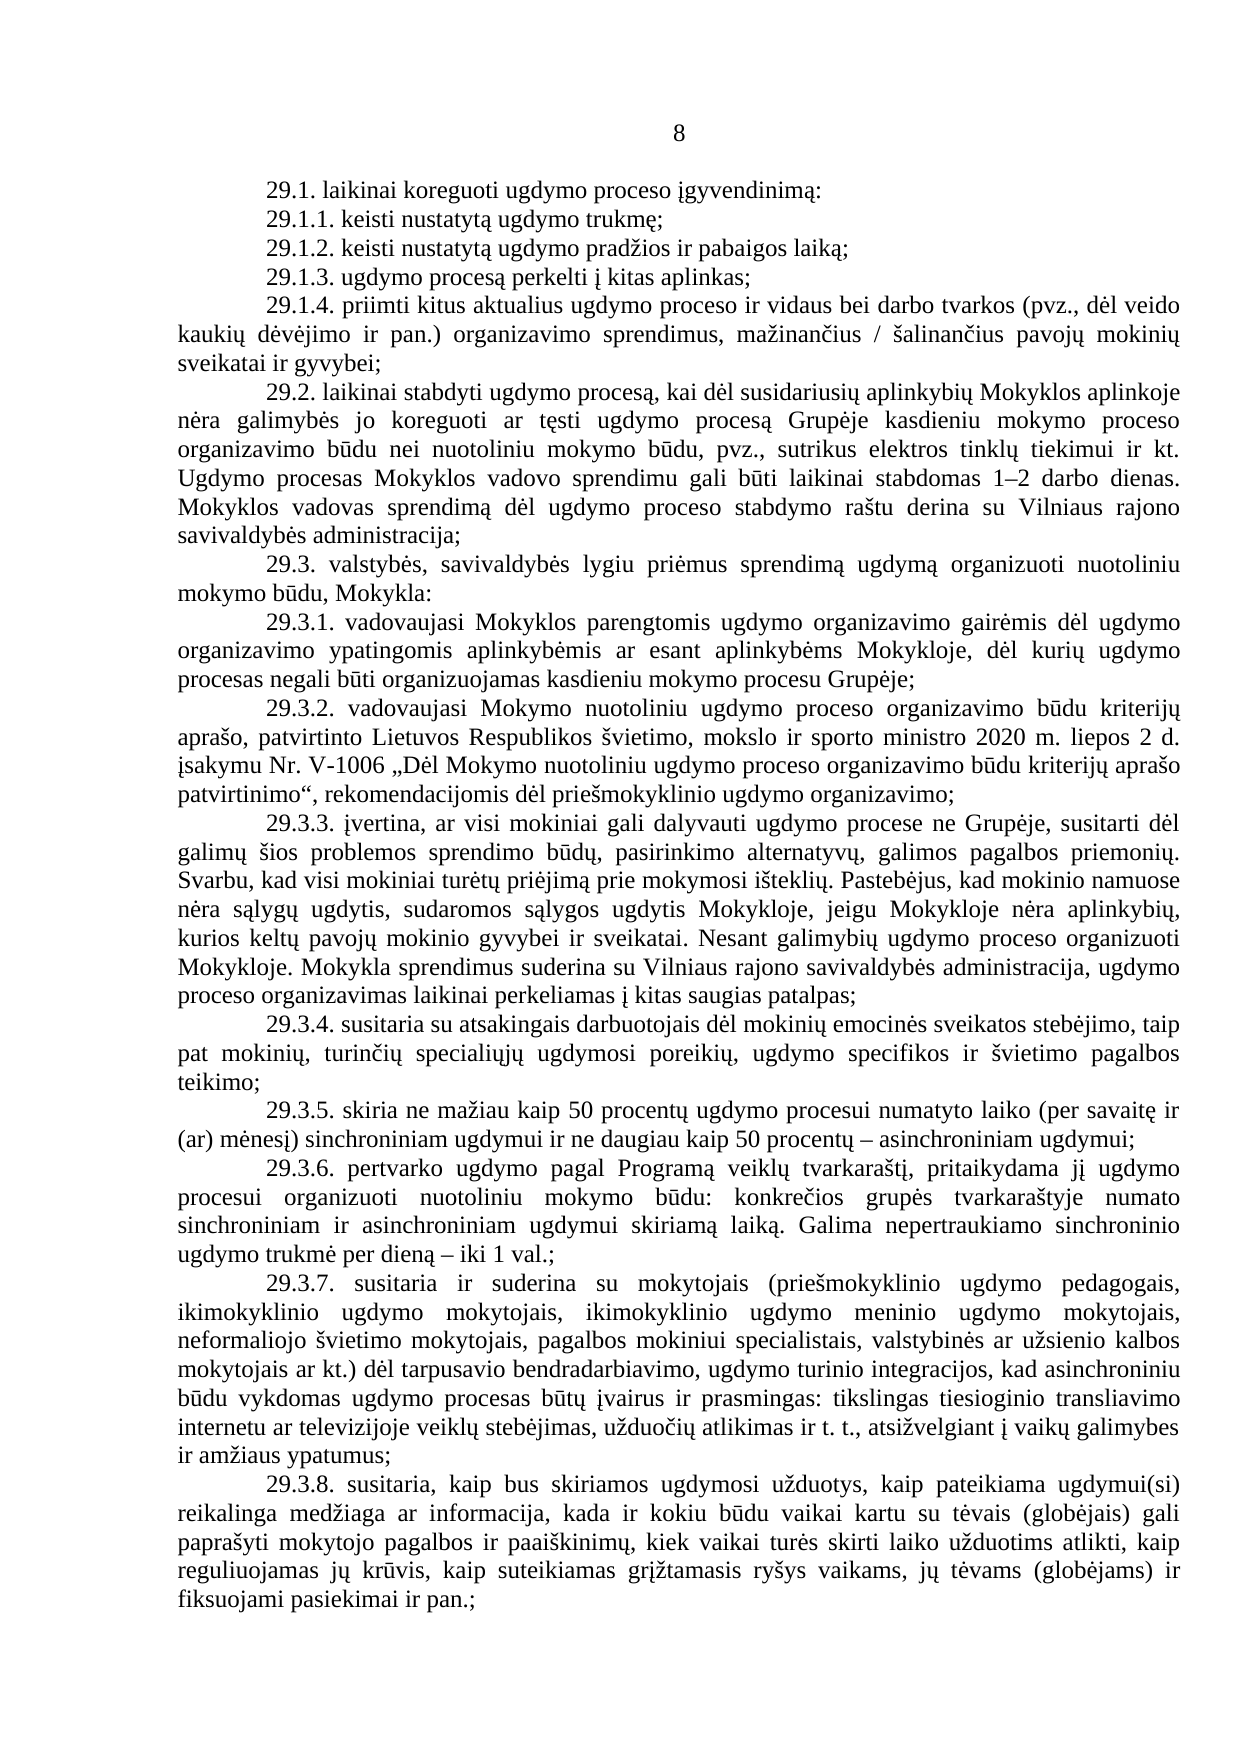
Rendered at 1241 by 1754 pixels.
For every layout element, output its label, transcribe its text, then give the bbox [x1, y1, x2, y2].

text 29.3. valstybės, savivaldybės lygiu priėmus sprendimą ugdymą organizuoti nuotoliniu mokymo būdu, Mokykla: [177, 549, 1181, 607]
text 29.3.1. vadovaujasi Mokyklos parengtomis ugdymo organizavimo gairėmis dėl ugdymo organizavimo ypatingomis aplinkybėmis ar esant aplinkybėms Mokykloje, dėl kurių ugdymo procesas negali būti organizuojamas kasdieniu mokymo procesu Grupėje; [177, 607, 1181, 693]
text 29.3.5. skiria ne mažiau kaip 50 procentų ugdymo procesui numatyto laiko (per savaitę ir (ar) mėnesį) sinchroniniam ugdymui ir ne daugiau kaip 50 procentų – asinchroniniam ugdymui; [177, 1096, 1181, 1153]
text 29.3.7. susitaria ir suderina su mokytojais (priešmokyklinio ugdymo pedagogais, ikimokyklinio ugdymo mokytojais, ikimokyklinio ugdymo meninio ugdymo mokytojais, neformaliojo švietimo mokytojais, pagalbos mokiniui specialistais, valstybinės ar užsienio kalbos mokytojais ar kt.) dėl tarpusavio bendradarbiavimo, ugdymo turinio integracijos, kad asinchroniniu būdu vykdomas ugdymo procesas būtų įvairus ir prasmingas: tikslingas tiesioginio transliavimo internetu ar televizijoje veiklų stebėjimas, užduočių atlikimas ir t. t., atsižvelgiant į vaikų galimybes ir amžiaus ypatumus; [177, 1268, 1181, 1469]
text 29.1.3. ugdymo procesą perkelti į kitas aplinkas; [177, 262, 1181, 291]
text 29.3.2. vadovaujasi Mokymo nuotoliniu ugdymo proceso organizavimo būdu kriterijų aprašo, patvirtinto Lietuvos Respublikos švietimo, mokslo ir sporto ministro 2020 m. liepos 2 d. įsakymu Nr. V-1006 „Dėl Mokymo nuotoliniu ugdymo proceso organizavimo būdu kriterijų aprašo patvirtinimo“, rekomendacijomis dėl priešmokyklinio ugdymo organizavimo; [177, 693, 1181, 808]
text 29.3.4. susitaria su atsakingais darbuotojais dėl mokinių emocinės sveikatos stebėjimo, taip pat mokinių, turinčių specialiųjų ugdymosi poreikių, ugdymo specifikos ir švietimo pagalbos teikimo; [177, 1009, 1181, 1096]
text 29.3.3. įvertina, ar visi mokiniai gali dalyvauti ugdymo procese ne Grupėje, susitarti dėl galimų šios problemos sprendimo būdų, pasirinkimo alternatyvų, galimos pagalbos priemonių. Svarbu, kad visi mokiniai turėtų priėjimą prie mokymosi išteklių. Pastebėjus, kad mokinio namuose nėra sąlygų ugdytis, sudaromos sąlygos ugdytis Mokykloje, jeigu Mokykloje nėra aplinkybių, kurios keltų pavojų mokinio gyvybei ir sveikatai. Nesant galimybių ugdymo proceso organizuoti Mokykloje. Mokykla sprendimus suderina su Vilniaus rajono savivaldybės administracija, ugdymo proceso organizavimas laikinai perkeliamas į kitas saugias patalpas; [177, 808, 1181, 1009]
text 29.1. laikinai koreguoti ugdymo proceso įgyvendinimą: [177, 176, 1181, 204]
text 29.1.2. keisti nustatytą ugdymo pradžios ir pabaigos laiką; [177, 233, 1181, 262]
text 29.2. laikinai stabdyti ugdymo procesą, kai dėl susidariusių aplinkybių Mokyklos aplinkoje nėra galimybės jo koreguoti ar tęsti ugdymo procesą Grupėje kasdieniu mokymo proceso organizavimo būdu nei nuotoliniu mokymo būdu, pvz., sutrikus elektros tinklų tiekimui ir kt. Ugdymo procesas Mokyklos vadovo sprendimu gali būti laikinai stabdomas 1–2 darbo dienas. Mokyklos vadovas sprendimą dėl ugdymo proceso stabdymo raštu derina su Vilniaus rajono savivaldybės administracija; [177, 377, 1181, 549]
text 29.3.8. susitaria, kaip bus skiriamos ugdymosi užduotys, kaip pateikiama ugdymui(si) reikalinga medžiaga ar informacija, kada ir kokiu būdu vaikai kartu su tėvais (globėjais) gali paprašyti mokytojo pagalbos ir paaiškinimų, kiek vaikai turės skirti laiko užduotims atlikti, kaip reguliuojamas jų krūvis, kaip suteikiamas grįžtamasis ryšys vaikams, jų tėvams (globėjams) ir fiksuojami pasiekimai ir pan.; [177, 1469, 1181, 1613]
text 29.1.4. priimti kitus aktualius ugdymo proceso ir vidaus bei darbo tvarkos (pvz., dėl veido kaukių dėvėjimo ir pan.) organizavimo sprendimus, mažinančius / šalinančius pavojų mokinių sveikatai ir gyvybei; [177, 291, 1181, 377]
text 29.1.1. keisti nustatytą ugdymo trukmę; [177, 204, 1181, 233]
text 29.3.6. pertvarko ugdymo pagal Programą veiklų tvarkaraštį, pritaikydama jį ugdymo procesui organizuoti nuotoliniu mokymo būdu: konkrečios grupės tvarkaraštyje numato sinchroniniam ir asinchroniniam ugdymui skiriamą laiką. Galima nepertraukiamo sinchroninio ugdymo trukmė per dieną – iki 1 val.; [177, 1153, 1181, 1268]
